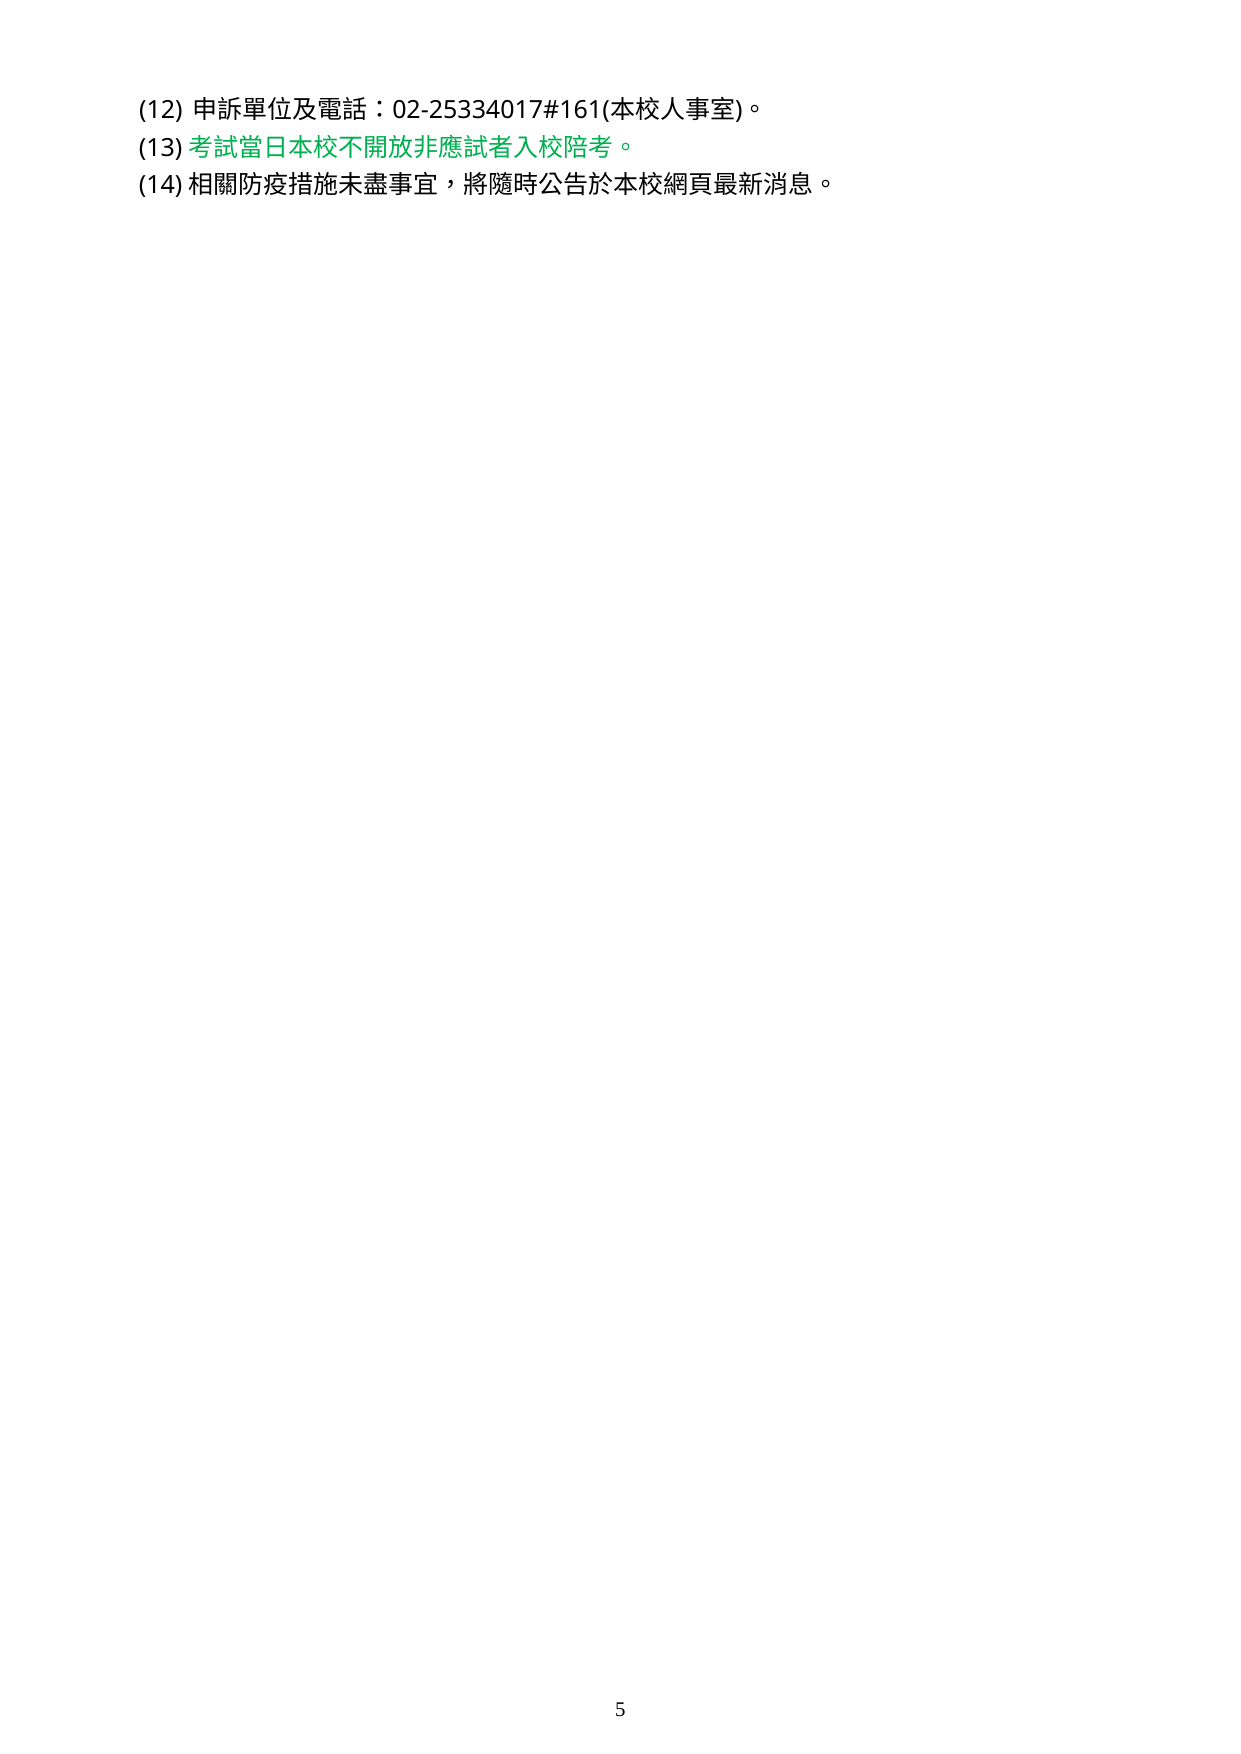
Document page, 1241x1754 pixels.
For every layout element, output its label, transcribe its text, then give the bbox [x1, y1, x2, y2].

list 考試當日本校不開放非應試者入校陪考。 [139, 126, 1152, 164]
list 相關防疫措施未盡事宜，將隨時公告於本校網頁最新消息。 [139, 164, 1152, 201]
list 申訴單位及電話：02-25334017#161(本校人事室)。 [139, 89, 1152, 126]
